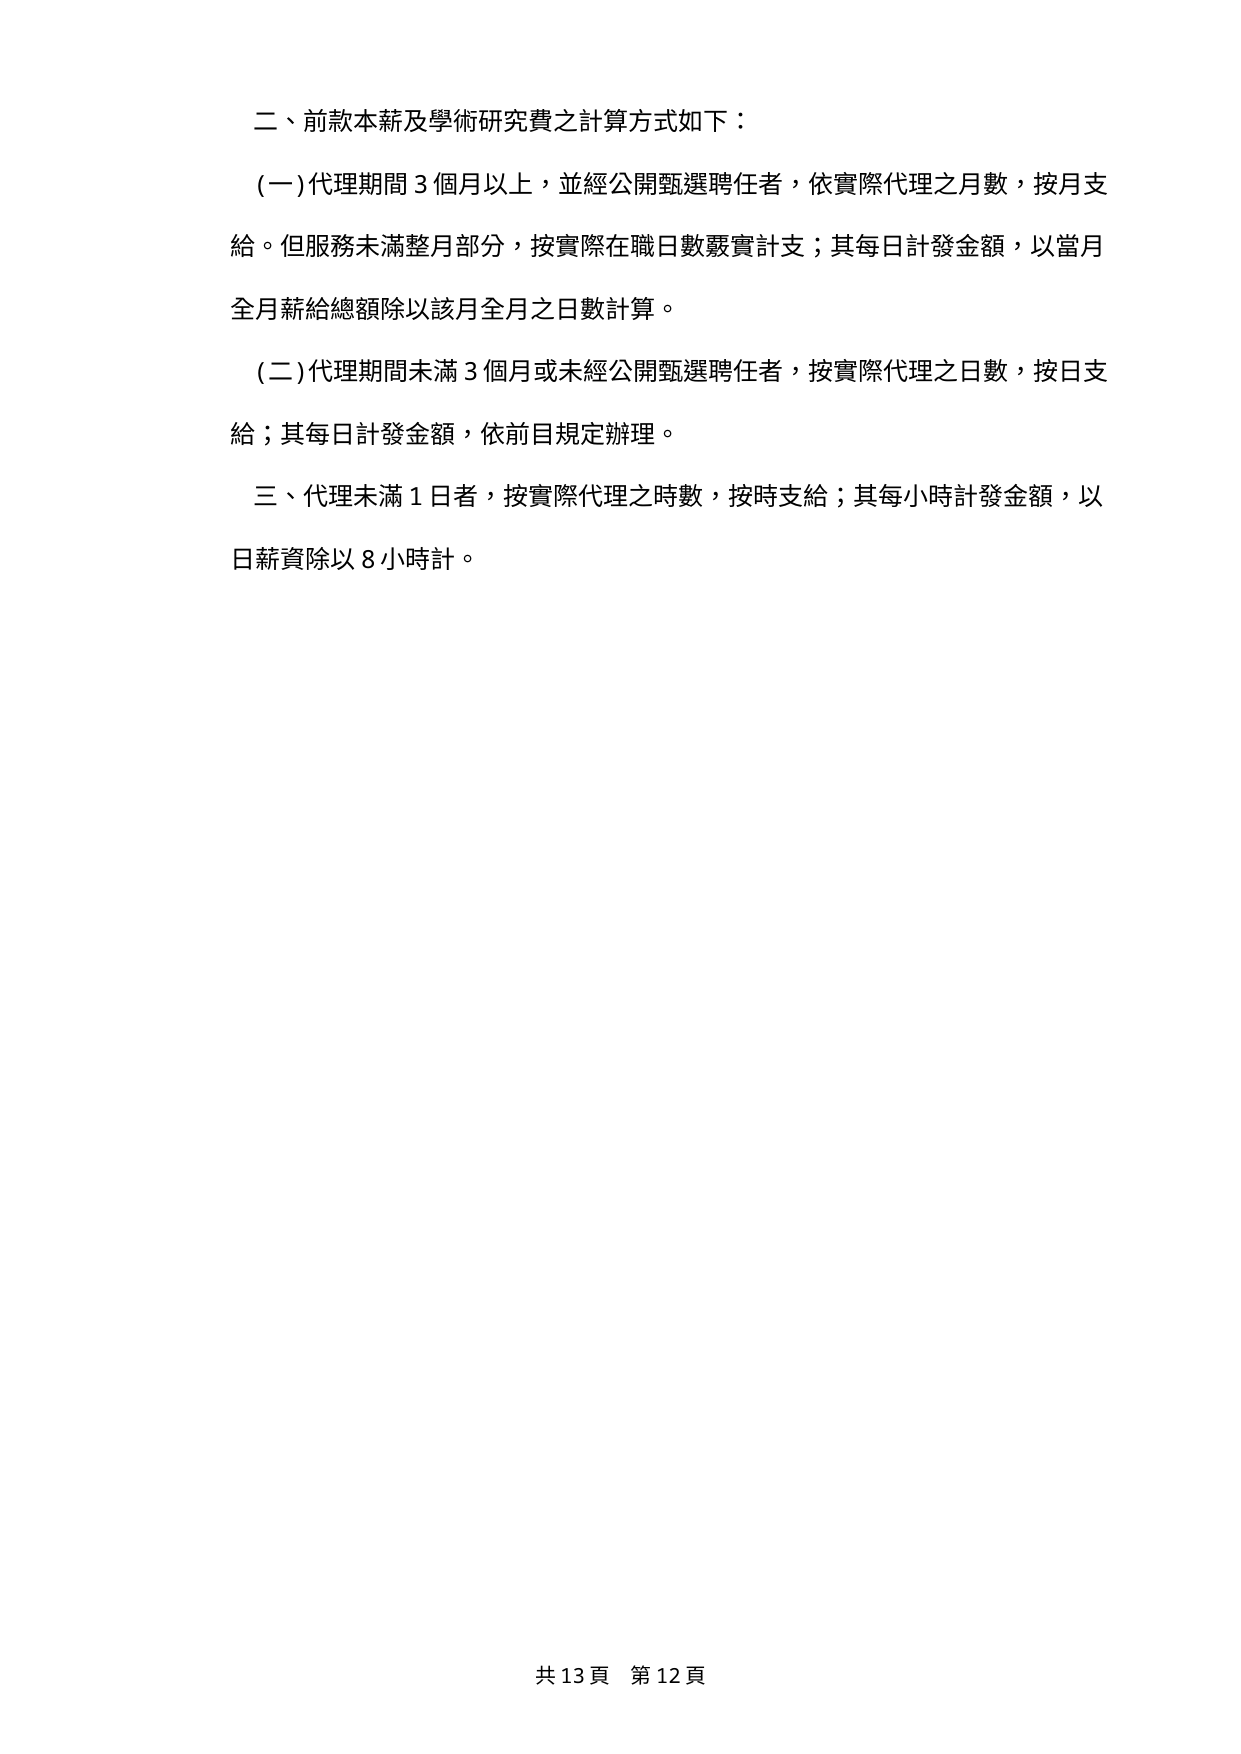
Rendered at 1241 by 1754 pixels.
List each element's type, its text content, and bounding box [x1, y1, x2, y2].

text (二)代理期間未滿3個月或未經公開甄選聘任者，按實際代理之日數，按日支給；其每日計發金額，依前目規定辦理。 [118, 328, 1122, 453]
text 三、代理未滿1日者，按實際代理之時數，按時支給；其每小時計發金額，以日薪資除以8小時計。 [118, 453, 1122, 578]
text (一)代理期間3個月以上，並經公開甄選聘任者，依實際代理之月數，按月支給。但服務未滿整月部分，按實際在職日數覈實計支；其每日計發金額，以當月全月薪給總額除以該月全月之日數計算。 [118, 141, 1122, 328]
text 二、前款本薪及學術研究費之計算方式如下： [118, 78, 1122, 141]
